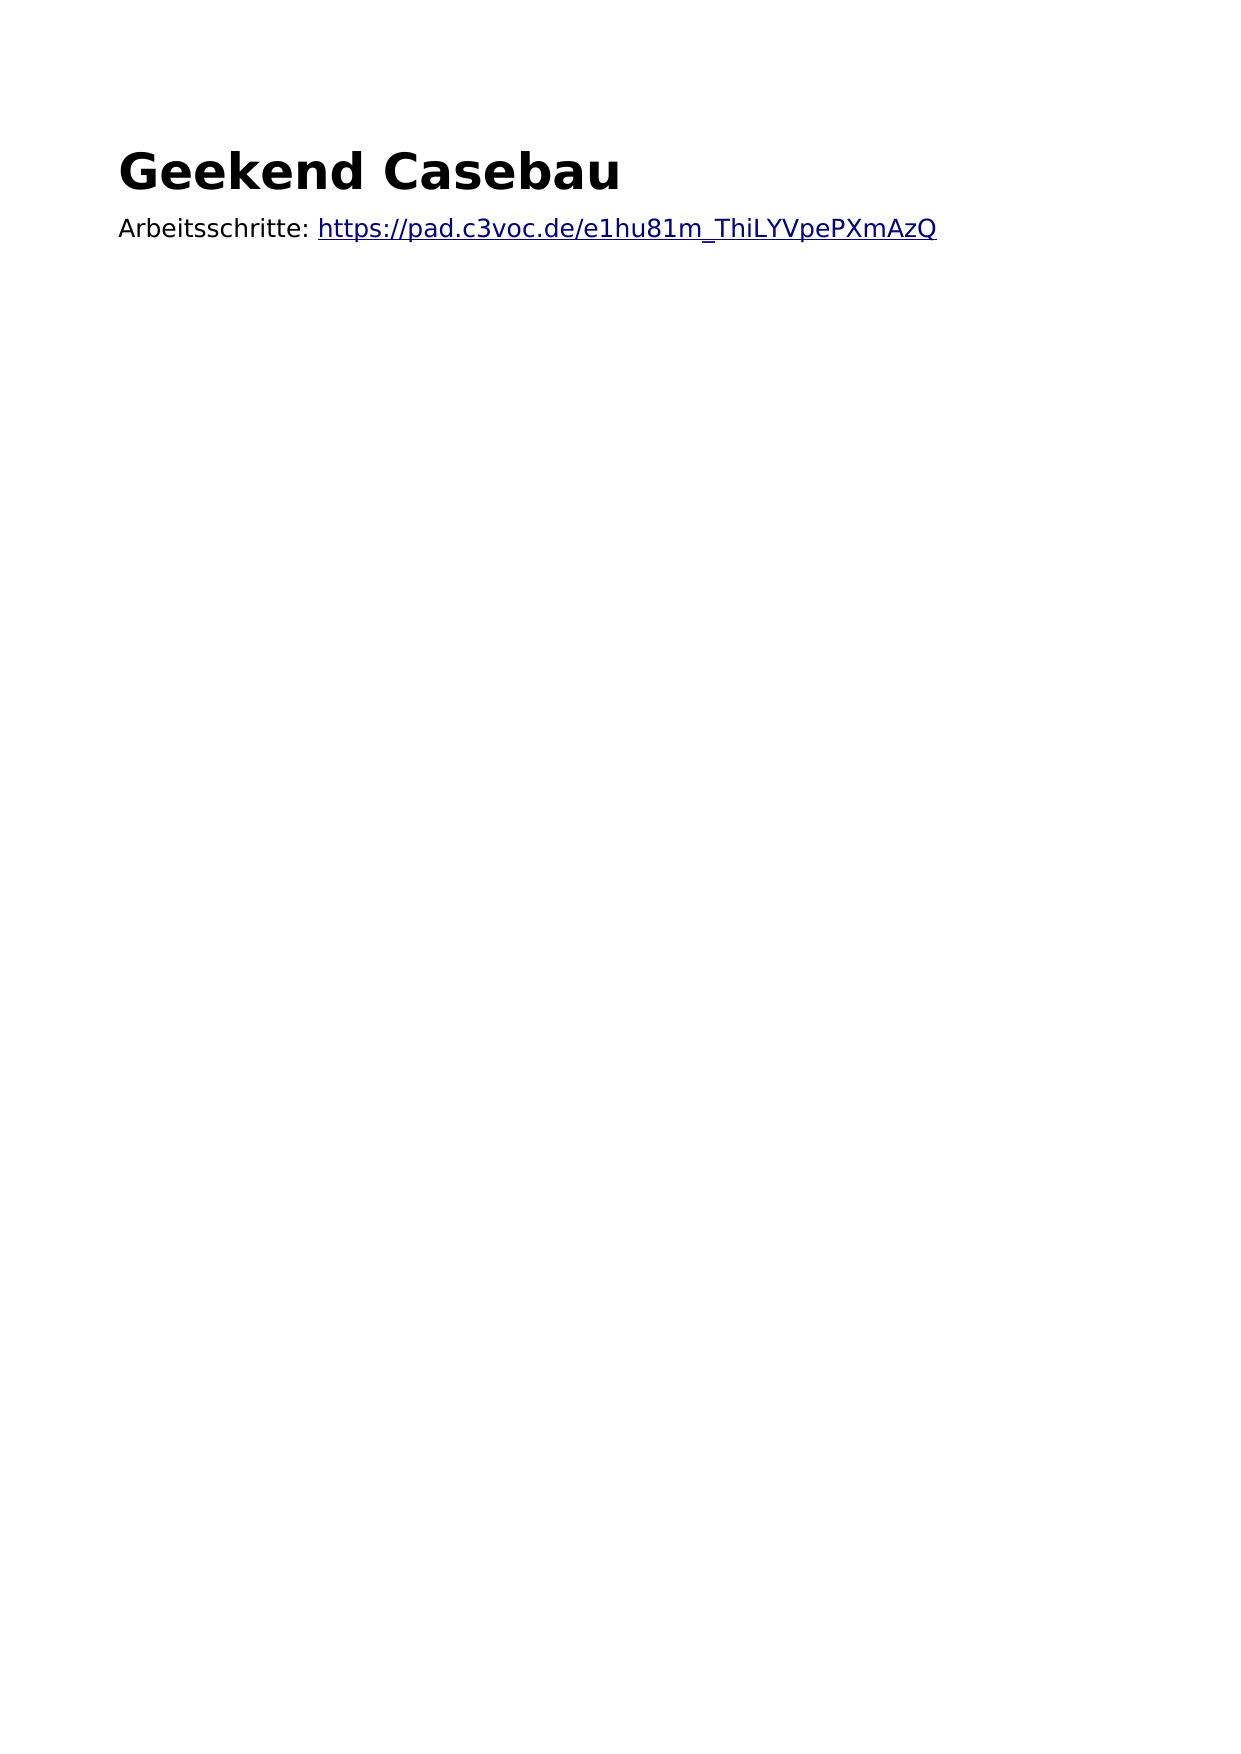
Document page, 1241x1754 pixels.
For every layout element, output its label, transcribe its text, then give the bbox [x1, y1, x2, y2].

text Arbeitsschritte: https://pad.c3voc.de/e1hu81m_ThiLYVpePXmAzQ [118, 214, 1122, 243]
subtitle Geekend Casebau [118, 143, 1122, 201]
